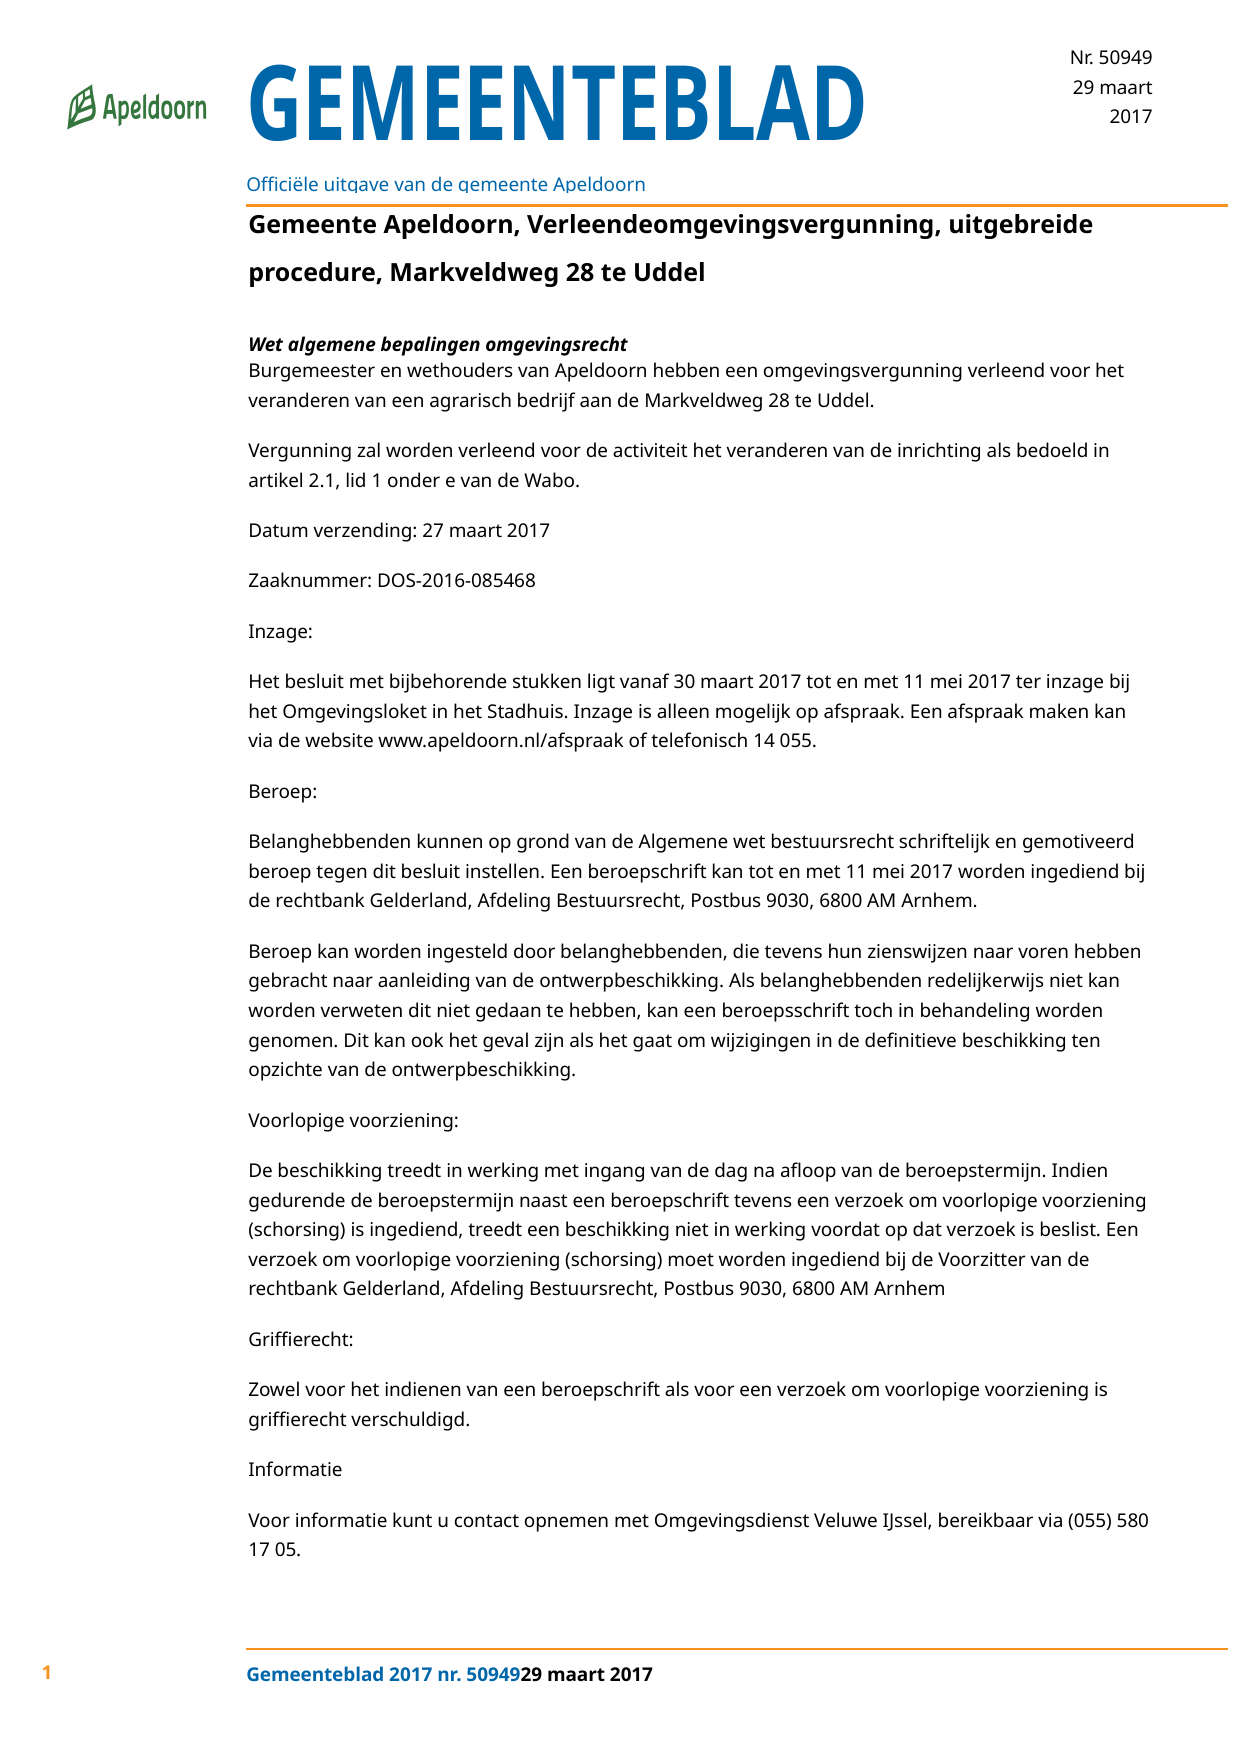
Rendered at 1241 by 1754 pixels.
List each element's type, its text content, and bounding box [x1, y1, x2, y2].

text Gemeente Apeldoorn, Verleendeomgevingsvergunning, uitgebreide procedure, Markveldweg 28 te Uddel [248, 207, 1152, 288]
text Beroep: [248, 778, 1152, 804]
text Vergunning zal worden verleend voor de activiteit het veranderen van de inrichting als bedoeld in artikel 2.1, lid 1 onder e van de Wabo. [248, 437, 1152, 492]
text Beroep kan worden ingesteld door belanghebbenden, die tevens hun zienswijzen naar voren hebben gebracht naar aanleiding van de ontwerpbeschikking. Als belanghebbenden redelijkerwijs niet kan worden verweten dit niet gedaan te hebben, kan een beroepsschrift toch in behandeling worden genomen. Dit kan ook het geval zijn als het gaat om wijzigingen in de definitieve beschikking ten opzichte van de ontwerpbeschikking. [248, 938, 1152, 1082]
text Wet algemene bepalingen omgevingsrecht [248, 331, 1152, 357]
text De beschikking treedt in werking met ingang van de dag na afloop van de beroepstermijn. Indien gedurende de beroepstermijn naast een beroepschrift tevens een verzoek om voorlopige voorziening (schorsing) is ingediend, treedt een beschikking niet in werking voordat op dat verzoek is beslist. Een verzoek om voorlopige voorziening (schorsing) moet worden ingediend bij de Voorzitter van de rechtbank Gelderland, Afdeling Bestuursrecht, Postbus 9030, 6800 AM Arnhem [248, 1157, 1152, 1301]
text Datum verzending: 27 maart 2017 [248, 517, 1152, 543]
text Belanghebbenden kunnen op grond van de Algemene wet bestuursrecht schriftelijk en gemotiveerd beroep tegen dit besluit instellen. Een beroepschrift kan tot en met 11 mei 2017 worden ingediend bij de rechtbank Gelderland, Afdeling Bestuursrecht, Postbus 9030, 6800 AM Arnhem. [248, 828, 1152, 913]
text Griffierecht: [248, 1326, 1152, 1352]
text Zowel voor het indienen van een beroepschrift als voor een verzoek om voorlopige voorziening is griffierecht verschuldigd. [248, 1376, 1152, 1432]
text Voor informatie kunt u contact opnemen met Omgevingsdienst Veluwe IJssel, bereikbaar via (055) 580 17 05. [248, 1507, 1152, 1562]
text Voorlopige voorziening: [248, 1107, 1152, 1132]
text Informatie [248, 1456, 1152, 1482]
text Zaaknummer: DOS-2016-085468 [248, 568, 1152, 593]
text Het besluit met bijbehorende stukken ligt vanaf 30 maart 2017 tot en met 11 mei 2017 ter inzage bij het Omgevingsloket in het Stadhuis. Inzage is alleen mogelijk op afspraak. Een afspraak maken kan via de website www.apeldoorn.nl/afspraak of telefonisch 14 055. [248, 668, 1152, 753]
text Inzage: [248, 618, 1152, 644]
picture [41, 47, 231, 172]
text Burgemeester en wethouders van Apeldoorn hebben een omgevingsvergunning verleend voor het veranderen van een agrarisch bedrijf aan de Markveldweg 28 te Uddel. [248, 357, 1152, 412]
